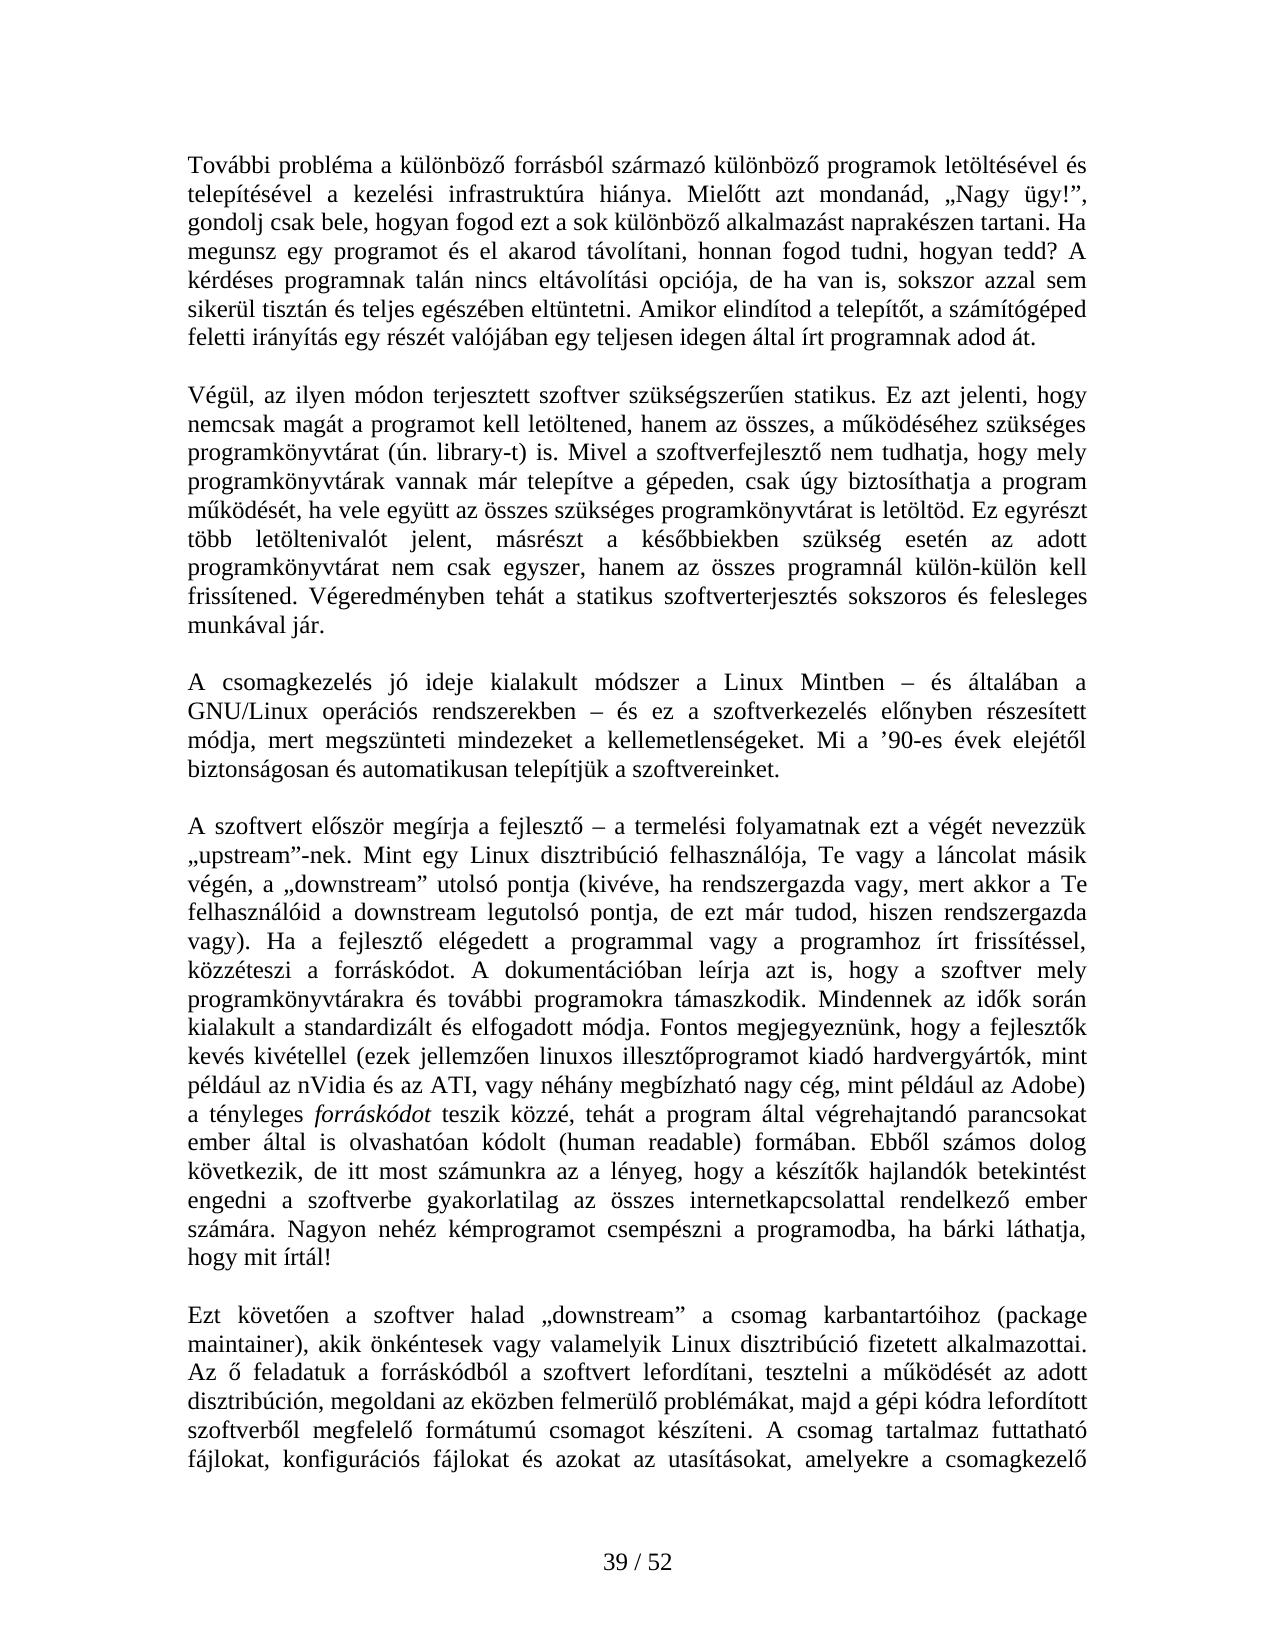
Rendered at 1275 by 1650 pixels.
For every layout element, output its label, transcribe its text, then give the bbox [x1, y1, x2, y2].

text A szoftvert először megírja a fejlesztő – a termelési folyamatnak ezt a végét nevezzük „upstream”-nek. Mint egy Linux disztribúció felhasználója, Te vagy a láncolat másik végén, a „downstream” utolsó pontja (kivéve, ha rendszergazda vagy, mert akkor a Te felhasználóid a downstream legutolsó pontja, de ezt már tudod, hiszen rendszergazda vagy). Ha a fejlesztő elégedett a programmal vagy a programhoz írt frissítéssel, közzéteszi a forráskódot. A dokumentációban leírja azt is, hogy a szoftver mely programkönyvtárakra és további programokra támaszkodik. Mindennek az idők során kialakult a standardizált és elfogadott módja. Fontos megjegyeznünk, hogy a fejlesztők kevés kivétellel (ezek jellemzően linuxos illesztőprogramot kiadó hardvergyártók, mint például az nVidia és az ATI, vagy néhány megbízható nagy cég, mint például az Adobe) a tényleges forráskódot teszik közzé, tehát a program által végrehajtandó parancsokat ember által is olvashatóan kódolt (human readable) formában. Ebből számos dolog következik, de itt most számunkra az a lényeg, hogy a készítők hajlandók betekintést engedni a szoftverbe gyakorlatilag az összes internetkapcsolattal rendelkező ember számára. Nagyon nehéz kémprogramot csempészni a programodba, ha bárki láthatja, hogy mit írtál! [187, 811, 1087, 1271]
text Ezt követően a szoftver halad „downstream” a csomag karbantartóihoz (package maintainer), akik önkéntesek vagy valamelyik Linux disztribúció fizetett alkalmazottai. Az ő feladatuk a forráskódból a szoftvert lefordítani, tesztelni a működését az adott disztribúción, megoldani az eközben felmerülő problémákat, majd a gépi kódra lefordított szoftverből megfelelő formátumú csomagot készíteni. A csomag tartalmaz futtatható fájlokat, konfigurációs fájlokat és azokat az utasításokat, amelyekre a csomagkezelő [187, 1300, 1087, 1472]
text Végül, az ilyen módon terjesztett szoftver szükségszerűen statikus. Ez azt jelenti, hogy nemcsak magát a programot kell letöltened, hanem az összes, a működéséhez szükséges programkönyvtárat (ún. library-t) is. Mivel a szoftverfejlesztő nem tudhatja, hogy mely programkönyvtárak vannak már telepítve a gépeden, csak úgy biztosíthatja a program működését, ha vele együtt az összes szükséges programkönyvtárat is letöltöd. Ez egyrészt több letöltenivalót jelent, másrészt a későbbiekben szükség esetén az adott programkönyvtárat nem csak egyszer, hanem az összes programnál külön-külön kell frissítened. Végeredményben tehát a statikus szoftverterjesztés sokszoros és felesleges munkával jár. [187, 380, 1087, 639]
